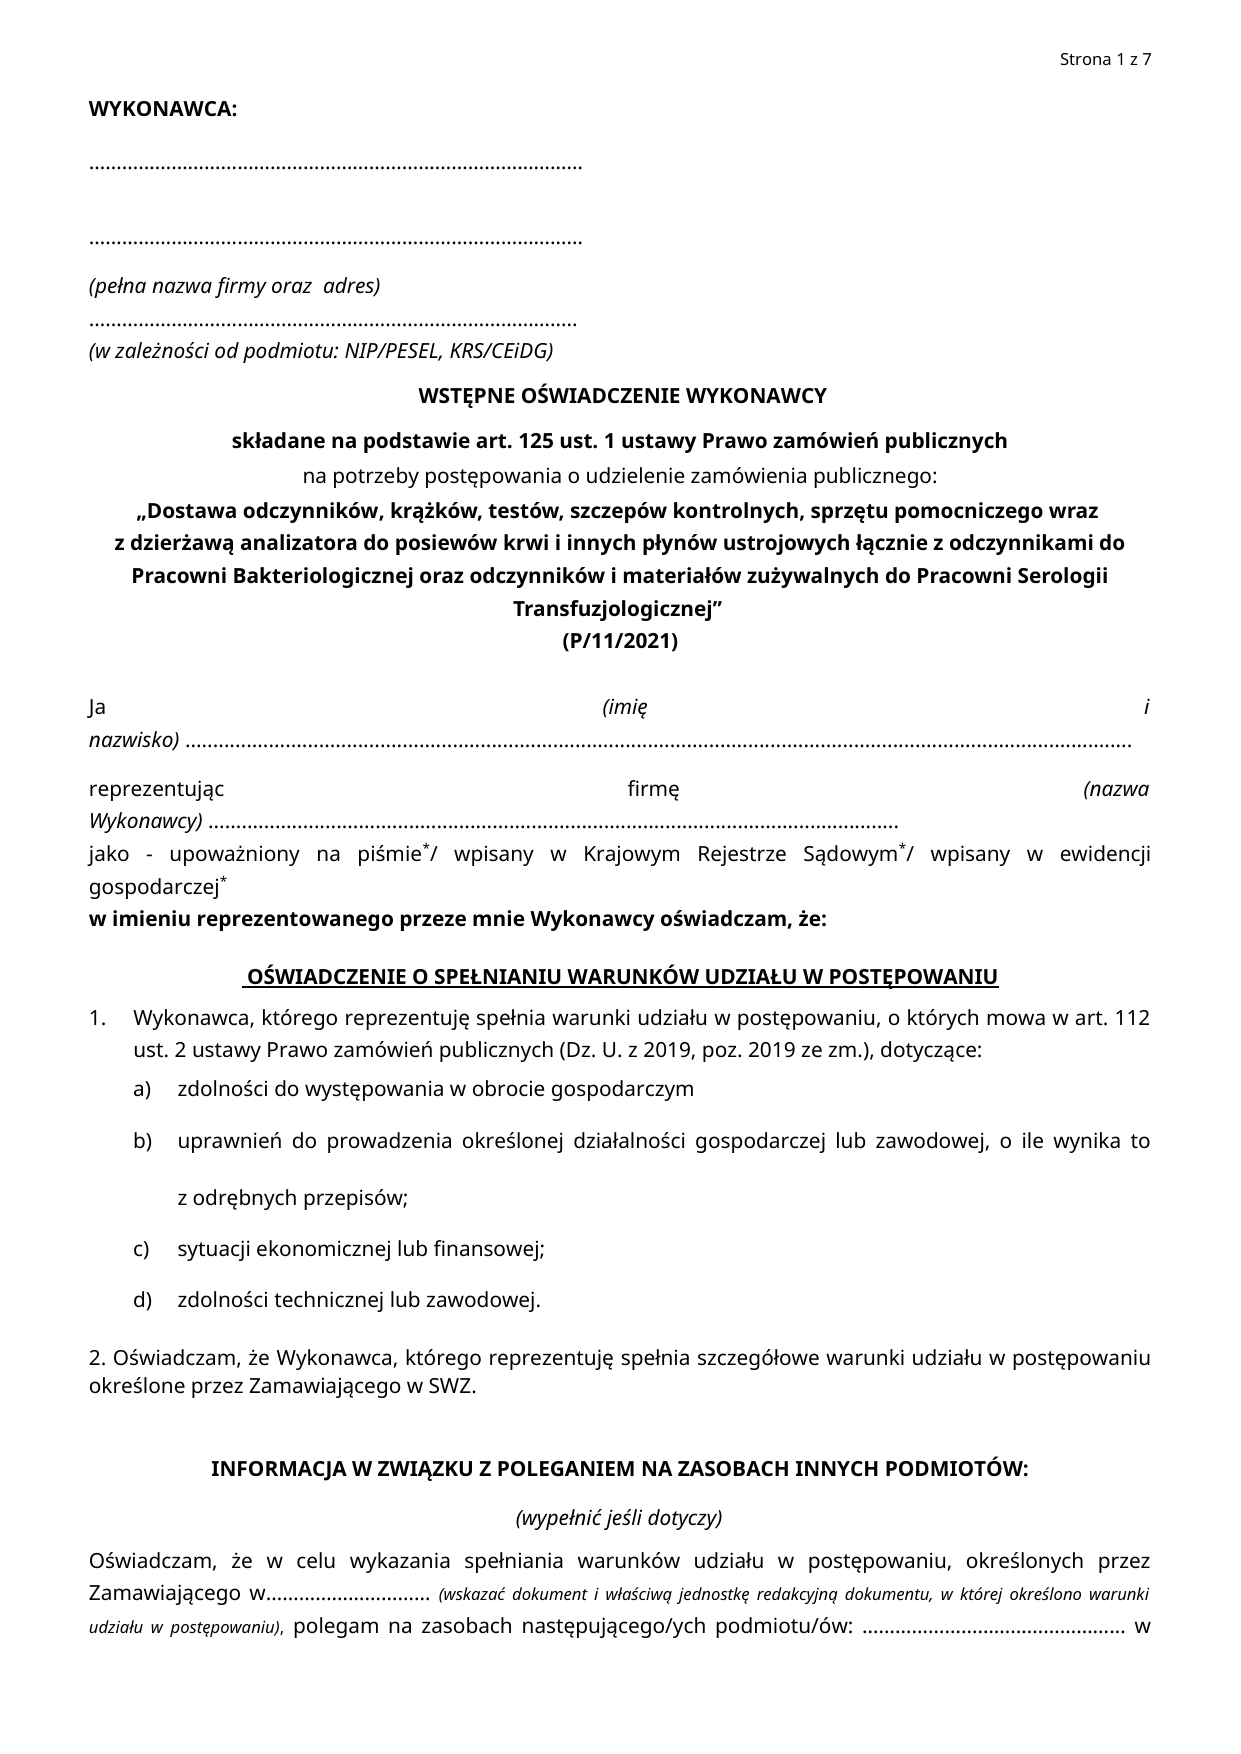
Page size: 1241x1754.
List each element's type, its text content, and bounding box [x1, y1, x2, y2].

text Ja (imię i nazwisko) .......................................................................................................................................................................... [89, 692, 1152, 753]
text jako - upoważniony na piśmie*/ wpisany w Krajowym Rejestrze Sądowym*/ wpisany w ewidencji gospodarczej* w imieniu reprezentowanego przeze mnie Wykonawcy oświadczam, że: [89, 839, 1152, 933]
text (wypełnić jeśli dotyczy) [89, 1503, 1152, 1532]
text 2. Oświadczam, że Wykonawca, którego reprezentuję spełnia szczegółowe warunki udziału w postępowaniu określone przez Zamawiającego w SWZ. [89, 1343, 1152, 1400]
text OŚWIADCZENIE O SPEŁNIANIU WARUNKÓW UDZIAŁU W POSTĘPOWANIU [89, 962, 1152, 991]
text ……………………………………………………………………………… [89, 222, 1152, 250]
list zdolności technicznej lub zawodowej. [133, 1285, 1152, 1314]
text (pełna nazwa firmy oraz adres) [89, 271, 1152, 299]
text WSTĘPNE OŚWIADCZENIE WYKONAWCY [89, 381, 1152, 410]
text (w zależności od podmiotu: NIP/PESEL, KRS/CEiDG) [89, 336, 1152, 365]
list sytuacji ekonomicznej lub finansowej; [133, 1234, 1152, 1262]
text Oświadczam, że w celu wykazania spełniania warunków udziału w postępowaniu, określonych przez Zamawiającego w………………………… (wskazać dokument i właściwą jednostkę redakcyjną dokumentu, w której określono warunki udziału w postępowaniu), polegam na zasobach następującego/ych podmiotu/ów: ………………………………………… w [89, 1546, 1152, 1639]
list uprawnień do prowadzenia określonej działalności gospodarczej lub zawodowej, o ile wynika to z odrębnych przepisów; [133, 1126, 1152, 1211]
text (P/11/2021) [89, 626, 1152, 655]
text na potrzeby postępowania o udzielenie zamówienia publicznego: [89, 461, 1152, 489]
list Wykonawca, którego reprezentuję spełnia warunki udziału w postępowaniu, o których mowa w art. 112 ust. 2 ustawy Prawo zamówień publicznych (Dz. U. z 2019, poz. 2019 ze zm.), dotyczące: [89, 1003, 1152, 1064]
text reprezentując firmę (nazwa Wykonawcy) ............................................................................................................................ [89, 774, 1152, 835]
text „Dostawa odczynników, krążków, testów, szczepów kontrolnych, sprzętu pomocniczego wraz z dzierżawą analizatora do posiewów krwi i innych płynów ustrojowych łącznie z odczynnikami do Pracowni Bakteriologicznej oraz odczynników i materiałów zużywalnych do Pracowni Serologii Transfuzjologicznej” [89, 496, 1152, 622]
text ……………………………………………………………………………… [89, 147, 1152, 176]
text składane na podstawie art. 125 ust. 1 ustawy Prawo zamówień publicznych [89, 426, 1152, 455]
text INFORMACJA W ZWIĄZKU Z POLEGANIEM NA ZASOBACH INNYCH PODMIOTÓW: [89, 1454, 1152, 1482]
list zdolności do występowania w obrocie gospodarczym [133, 1074, 1152, 1103]
text …………………………………………………………………………….. [89, 304, 1152, 332]
text WYKONAWCA: [89, 94, 1152, 122]
